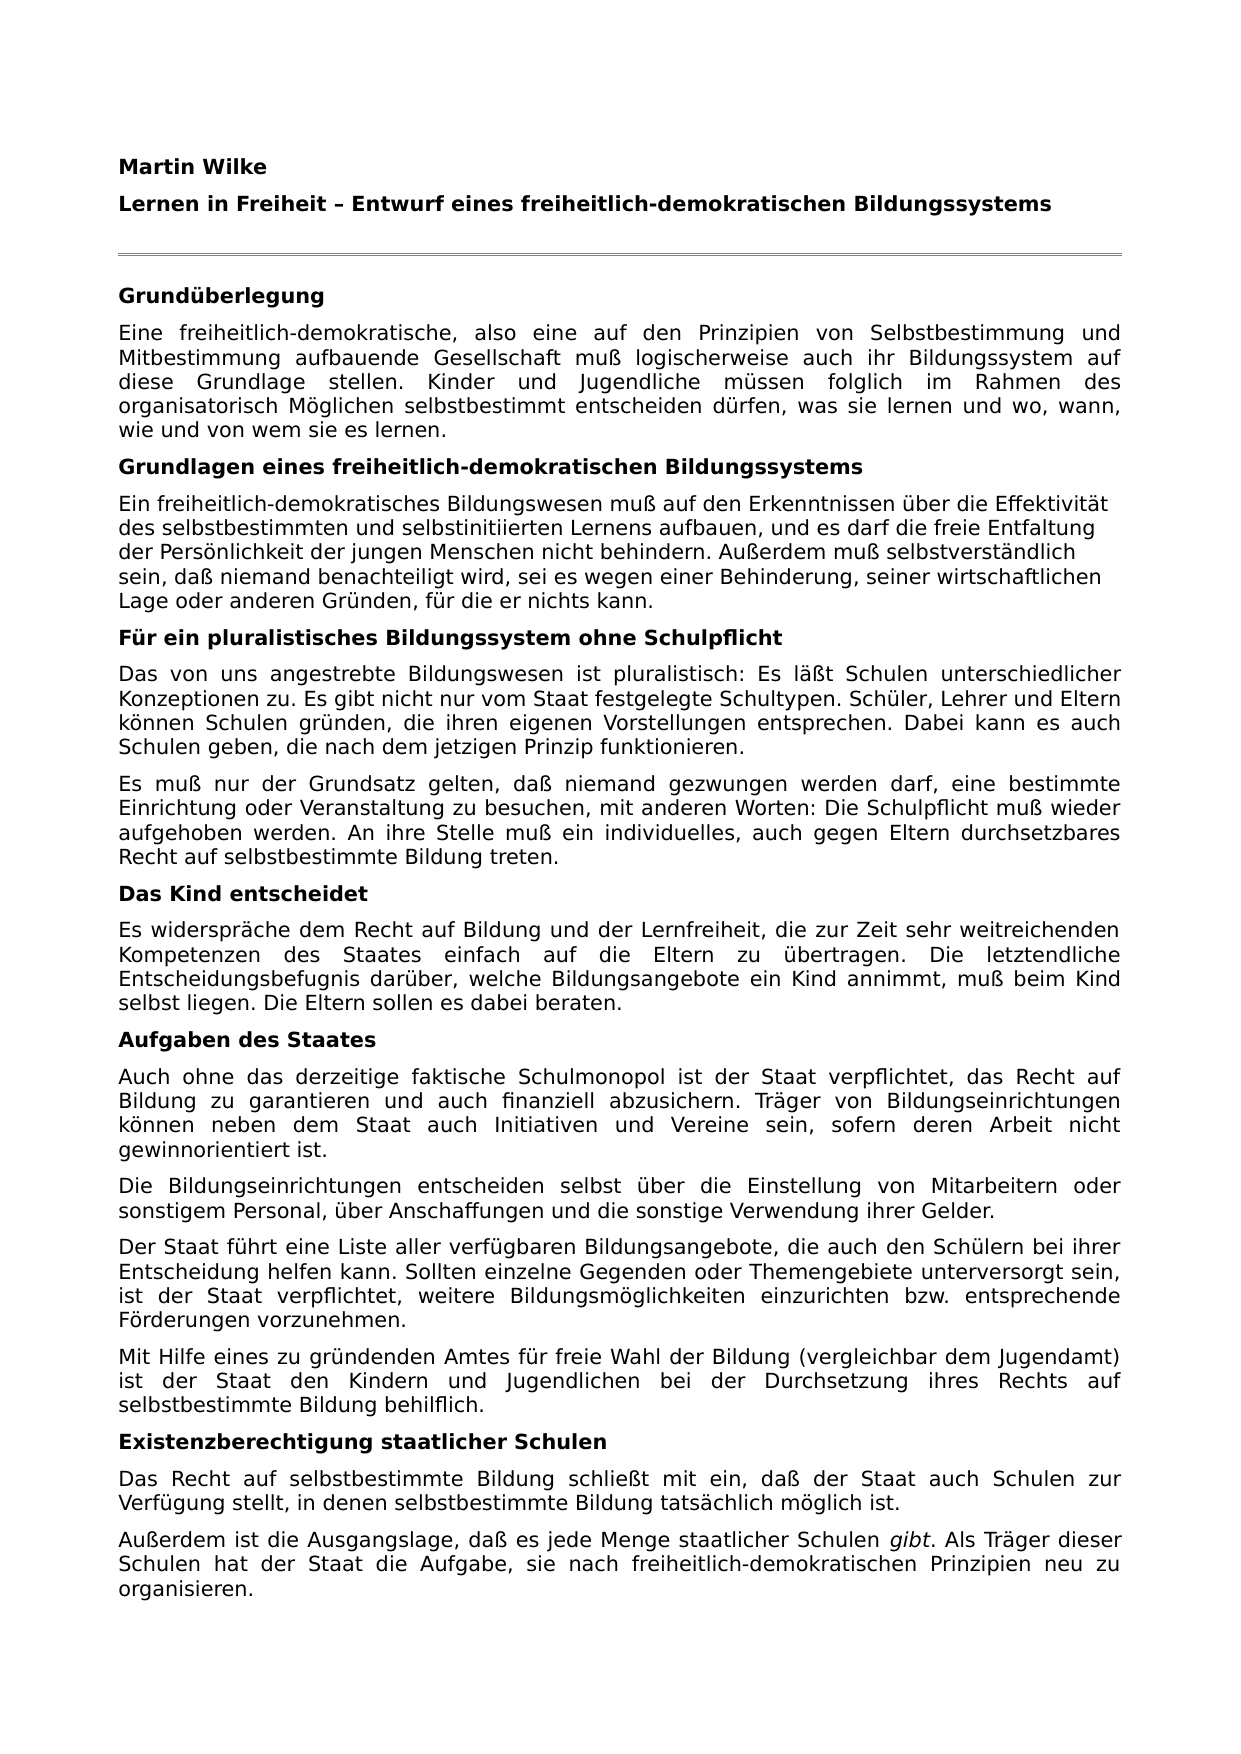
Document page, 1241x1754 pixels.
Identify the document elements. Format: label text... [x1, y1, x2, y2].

text Das Kind entscheidet [118, 882, 1122, 906]
text Das Recht auf selbstbestimmte Bildung schließt mit ein, daß der Staat auch Schulen zur Verfügung stellt, in denen selbstbestimmte Bildung tatsächlich möglich ist. [118, 1467, 1122, 1516]
text Grundüberlegung [118, 284, 1122, 309]
text Existenzberechtigung staatlicher Schulen [118, 1430, 1122, 1454]
text Außerdem ist die Ausgangslage, daß es jede Menge staatlicher Schulen gibt. Als Träger dieser Schulen hat der Staat die Aufgabe, sie nach freiheitlich-demokratischen Prinzipien neu zu organisieren. [118, 1528, 1122, 1601]
text Der Staat führt eine Liste aller verfügbaren Bildungsangebote, die auch den Schülern bei ihrer Entscheidung helfen kann. Sollten einzelne Gegenden oder Themengebiete unterversorgt sein, ist der Staat verpflichtet, weitere Bildungsmöglichkeiten einzurichten bzw. entsprechende Förderungen vorzunehmen. [118, 1235, 1122, 1332]
text Martin Wilke [118, 155, 1122, 179]
text Lernen in Freiheit – Entwurf eines freiheitlich-demokratischen Bildungssystems [118, 192, 1122, 216]
text Für ein pluralistisches Bildungssystem ohne Schulpflicht [118, 626, 1122, 650]
text Grundlagen eines freiheitlich-demokratischen Bildungssystems [118, 455, 1122, 479]
text Eine freiheitlich-demokratische, also eine auf den Prinzipien von Selbstbestimmung und Mitbestimmung aufbauende Gesellschaft muß logischerweise auch ihr Bildungssystem auf diese Grundlage stellen. Kinder und Jugendliche müssen folglich im Rahmen des organisatorisch Möglichen selbstbestimmt entscheiden dürfen, was sie lernen und wo, wann, wie und von wem sie es lernen. [118, 321, 1122, 443]
text Es widerspräche dem Recht auf Bildung und der Lernfreiheit, die zur Zeit sehr weitreichenden Kompetenzen des Staates einfach auf die Eltern zu übertragen. Die letztendliche Entscheidungsbefugnis darüber, welche Bildungsangebote ein Kind annimmt, muß beim Kind selbst liegen. Die Eltern sollen es dabei beraten. [118, 918, 1122, 1016]
text Ein freiheitlich-demokratisches Bildungswesen muß auf den Erkenntnissen über die Effektivität des selbstbestimmten und selbstinitiierten Lernens aufbauen, und es darf die freie Entfaltung der Persönlichkeit der jungen Menschen nicht behindern. Außerdem muß selbstverständlich sein, daß niemand benachteiligt wird, sei es wegen einer Behinderung, seiner wirtschaftlichen Lage oder anderen Gründen, für die er nichts kann. [118, 492, 1122, 613]
text Mit Hilfe eines zu gründenden Amtes für freie Wahl der Bildung (vergleichbar dem Jugendamt) ist der Staat den Kindern und Jugendlichen bei der Durchsetzung ihres Rechts auf selbstbestimmte Bildung behilflich. [118, 1345, 1122, 1418]
text Die Bildungseinrichtungen entscheiden selbst über die Einstellung von Mitarbeitern oder sonstigem Personal, über Anschaffungen und die sonstige Verwendung ihrer Gelder. [118, 1174, 1122, 1223]
text Es muß nur der Grundsatz gelten, daß niemand gezwungen werden darf, eine bestimmte Einrichtung oder Veranstaltung zu besuchen, mit anderen Worten: Die Schulpflicht muß wieder aufgehoben werden. An ihre Stelle muß ein individuelles, auch gegen Eltern durchsetzbares Recht auf selbstbestimmte Bildung treten. [118, 772, 1122, 869]
text Das von uns angestrebte Bildungswesen ist pluralistisch: Es läßt Schulen unterschiedlicher Konzeptionen zu. Es gibt nicht nur vom Staat festgelegte Schultypen. Schüler, Lehrer und Eltern können Schulen gründen, die ihren eigenen Vorstellungen entsprechen. Dabei kann es auch Schulen geben, die nach dem jetzigen Prinzip funktionieren. [118, 662, 1122, 759]
text Auch ohne das derzeitige faktische Schulmonopol ist der Staat verpflichtet, das Recht auf Bildung zu garantieren und auch finanziell abzusichern. Träger von Bildungseinrichtungen können neben dem Staat auch Initiativen und Vereine sein, sofern deren Arbeit nicht gewinnorientiert ist. [118, 1065, 1122, 1162]
text Aufgaben des Staates [118, 1028, 1122, 1052]
